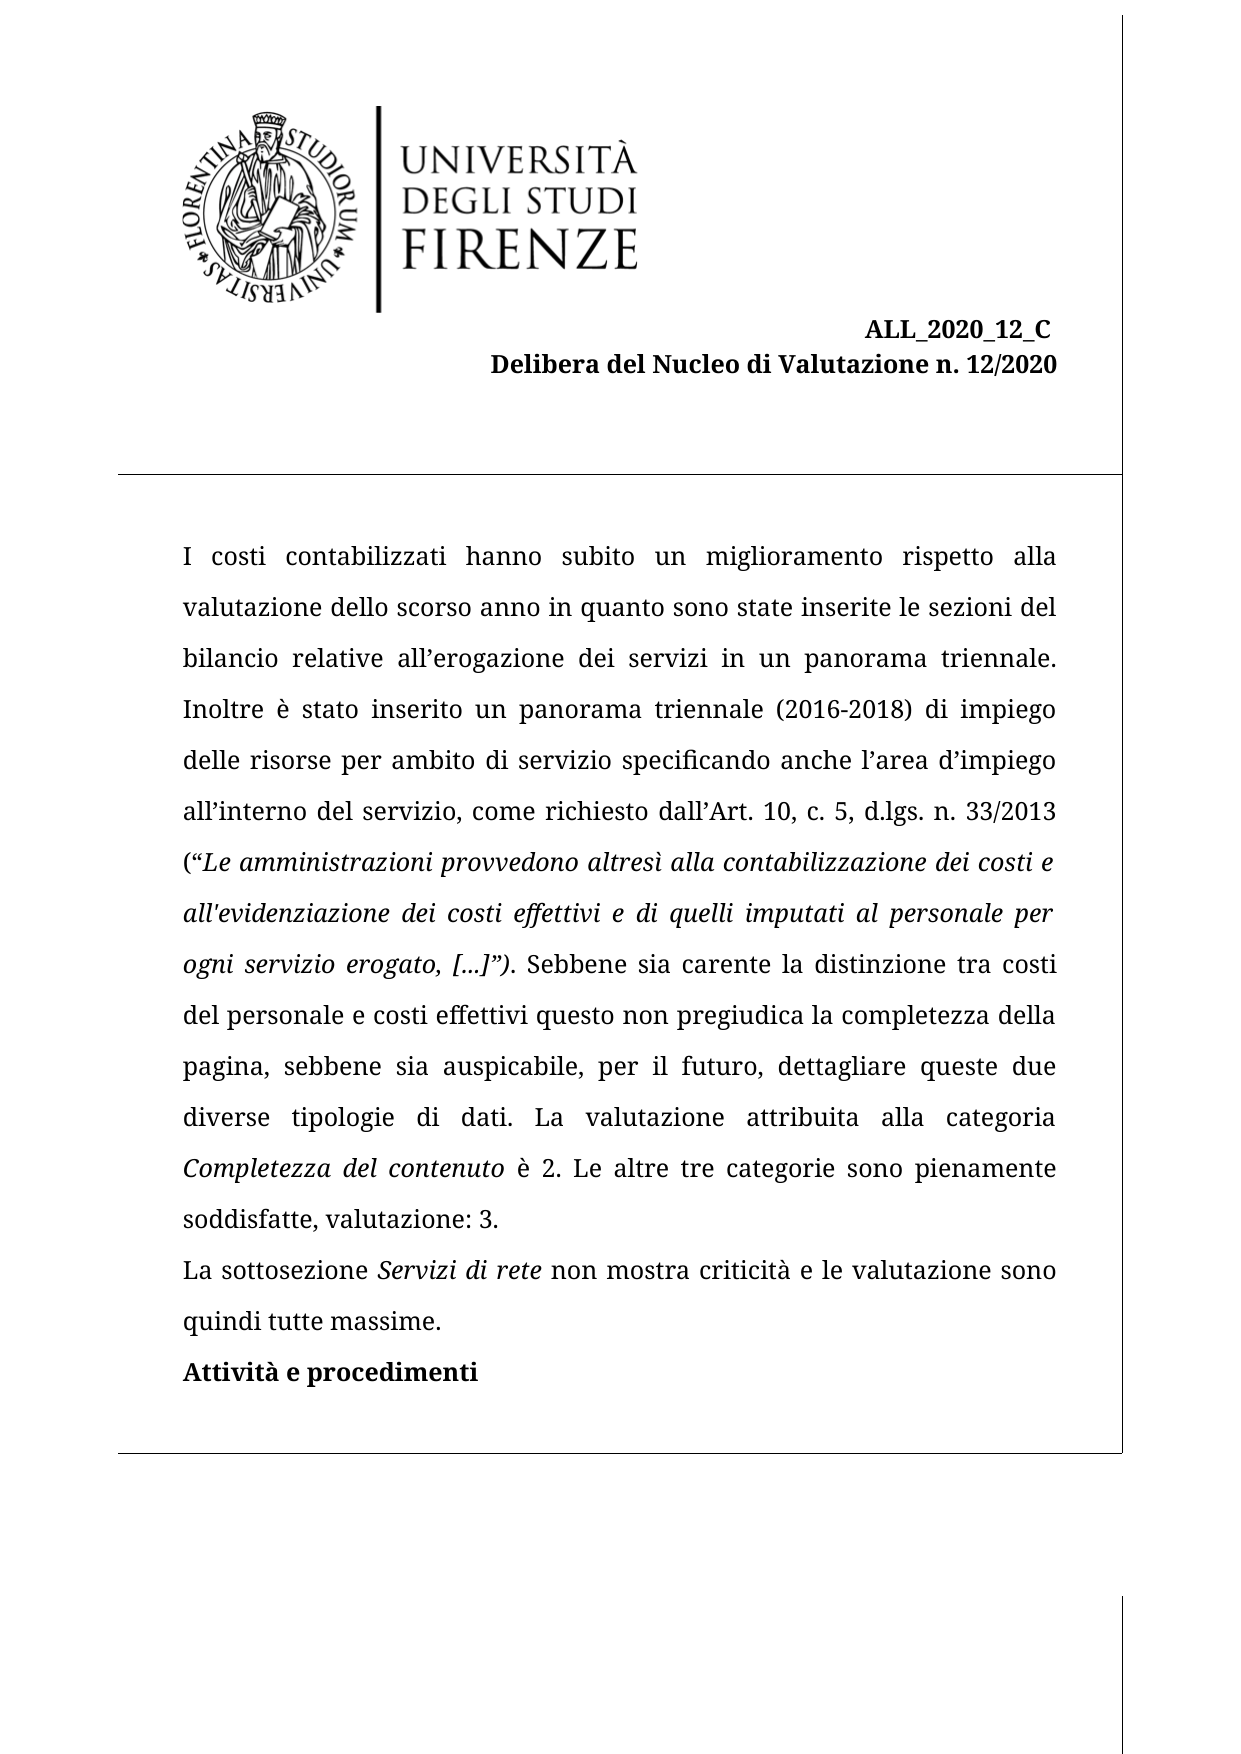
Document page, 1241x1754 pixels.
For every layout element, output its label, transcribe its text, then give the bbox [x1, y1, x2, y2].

text I costi contabilizzati hanno subito un miglioramento rispetto alla valutazione dello scorso anno in quanto sono state inserite le sezioni del bilancio relative all’erogazione dei servizi in un panorama triennale. Inoltre è stato inserito un panorama triennale (2016-2018) di impiego delle risorse per ambito di servizio specificando anche l’area d’impiego all’interno del servizio, come richiesto dall’Art. 10, c. 5, d.lgs. n. 33/2013 (“Le amministrazioni provvedono altresì alla contabilizzazione dei costi e all'evidenziazione dei costi effettivi e di quelli imputati al personale per ogni servizio erogato, [...]”). Sebbene sia carente la distinzione tra costi del personale e costi effettivi questo non pregiudica la completezza della pagina, sebbene sia auspicabile, per il futuro, dettagliare queste due diverse tipologie di dati. La valutazione attribuita alla categoria Completezza del contenuto è 2. Le altre tre categorie sono pienamente soddisfatte, valutazione: 3. [118, 474, 1122, 1188]
text Attività e procedimenti [118, 1290, 1122, 1453]
text La sottosezione Servizi di rete non mostra criticità e le valutazione sono quindi tutte massime. [118, 1188, 1122, 1290]
